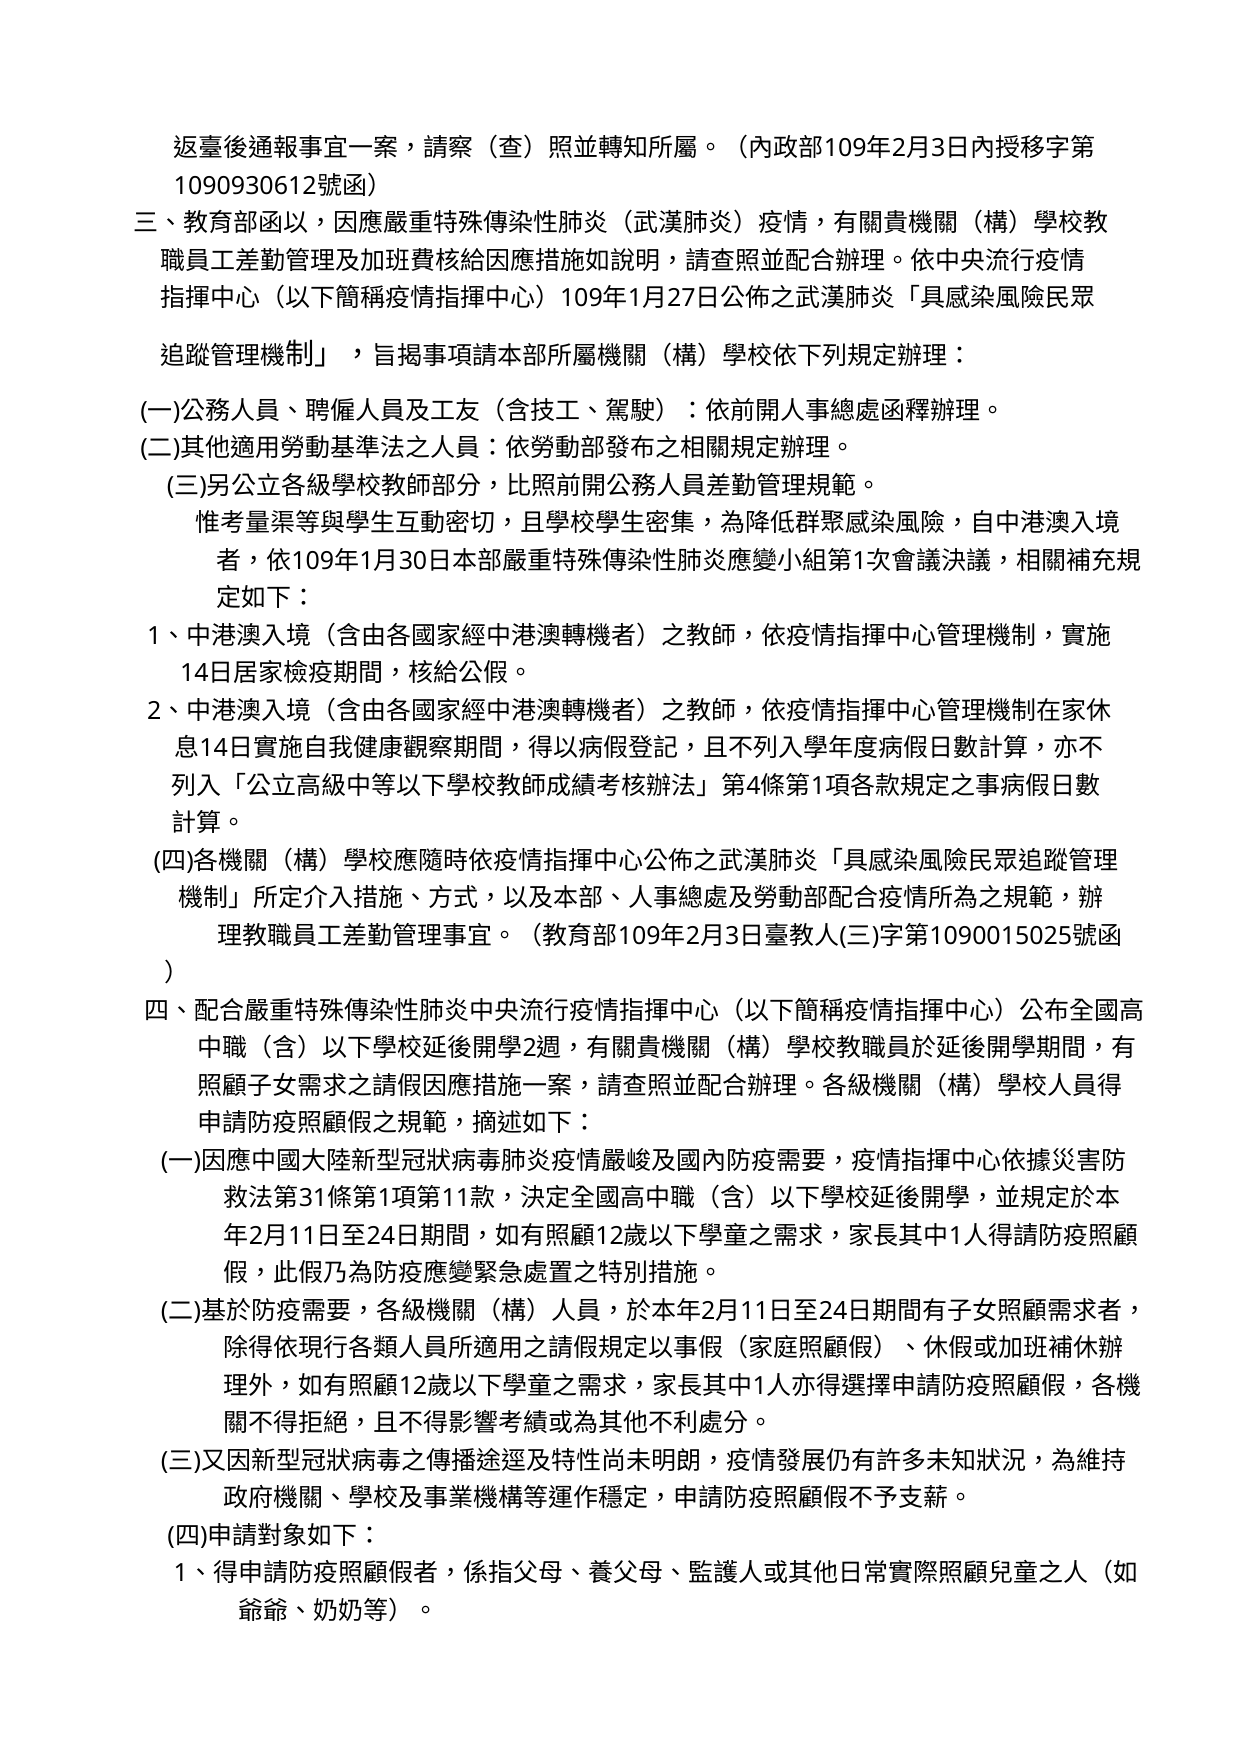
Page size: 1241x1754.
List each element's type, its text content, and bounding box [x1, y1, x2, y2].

text (一)因應中國大陸新型冠狀病毒肺炎疫情嚴峻及國內防疫需要，疫情指揮中心依據災害防救法第31條第1項第11款，決定全國高中職（含）以下學校延後開學，並規定於本年2月11日至24日期間，如有照顧12歲以下學童之需求，家長其中1人得請防疫照顧假，此假乃為防疫應變緊急處置之特別措施。 [148, 1139, 1144, 1289]
text 14日居家檢疫期間，核給公假。 [134, 652, 1144, 689]
text 追蹤管理機制」，旨揭事項請本部所屬機關（構）學校依下列規定辦理： [114, 314, 1144, 389]
text 計算。 [126, 802, 1144, 839]
text 惟考量渠等與學生互動密切，且學校學生密集，為降低群聚感染風險，自中港澳入境者，依109年1月30日本部嚴重特殊傳染性肺炎應變小組第1次會議決議，相關補充規定如下： [169, 502, 1144, 614]
text 1、中港澳入境（含由各國家經中港澳轉機者）之教師，依疫情指揮中心管理機制，實施 [114, 614, 1144, 652]
text (三)另公立各級學校教師部分，比照前開公務人員差勤管理規範。 [167, 464, 1144, 502]
text (一)公務人員、聘僱人員及工友（含技工、駕駛）：依前開人事總處函釋辦理。 [114, 389, 1144, 427]
text 1090930612號函） [148, 164, 1144, 202]
text 1、得申請防疫照顧假者，係指父母、養父母、監護人或其他日常實際照顧兒童之人（如爺爺、奶奶等）。 [148, 1552, 1144, 1627]
text 列入「公立高級中等以下學校教師成績考核辦法」第4條第1項各款規定之事病假日數 [126, 764, 1144, 802]
text 2、中港澳入境（含由各國家經中港澳轉機者）之教師，依疫情指揮中心管理機制在家休 [114, 689, 1144, 727]
text 理教職員工差勤管理事宜。（教育部109年2月3日臺教人(三)字第1090015025號函） [164, 914, 1144, 989]
text (四)申請對象如下： [161, 1514, 1144, 1552]
text (三)又因新型冠狀病毒之傳播途逕及特性尚未明朗，疫情發展仍有許多未知狀況，為維持政府機關、學校及事業機構等運作穩定，申請防疫照顧假不予支薪。 [148, 1439, 1144, 1514]
text 指揮中心（以下簡稱疫情指揮中心）109年1月27日公佈之武漢肺炎「具感染風險民眾 [114, 277, 1144, 314]
text 四、配合嚴重特殊傳染性肺炎中央流行疫情指揮中心（以下簡稱疫情指揮中心）公布全國高中職（含）以下學校延後開學2週，有關貴機關（構）學校教職員於延後開學期間，有照顧子女需求之請假因應措施一案，請查照並配合辦理。各級機關（構）學校人員得申請防疫照顧假之規範，摘述如下： [137, 989, 1144, 1139]
text 三、教育部函以，因應嚴重特殊傳染性肺炎（武漢肺炎）疫情，有關貴機關（構）學校教 [114, 202, 1144, 239]
text (二)基於防疫需要，各級機關（構）人員，於本年2月11日至24日期間有子女照顧需求者，除得依現行各類人員所適用之請假規定以事假（家庭照顧假）、休假或加班補休辦理外，如有照顧12歲以下學童之需求，家長其中1人亦得選擇申請防疫照顧假，各機關不得拒絕，且不得影響考績或為其他不利處分。 [148, 1289, 1144, 1439]
text 機制」所定介入措施、方式，以及本部、人事總處及勞動部配合疫情所為之規範，辦 [139, 877, 1144, 914]
text 職員工差勤管理及加班費核給因應措施如說明，請查照並配合辦理。依中央流行疫情 [114, 239, 1144, 277]
text (二)其他適用勞動基準法之人員：依勞動部發布之相關規定辦理。 [114, 427, 1144, 464]
text 息14日實施自我健康觀察期間，得以病假登記，且不列入學年度病假日數計算，亦不 [129, 727, 1144, 764]
text (四)各機關（構）學校應隨時依疫情指揮中心公佈之武漢肺炎「具感染風險民眾追蹤管理 [140, 839, 1144, 877]
text 返臺後通報事宜一案，請察（查）照並轉知所屬。（內政部109年2月3日內授移字第 [148, 127, 1144, 164]
